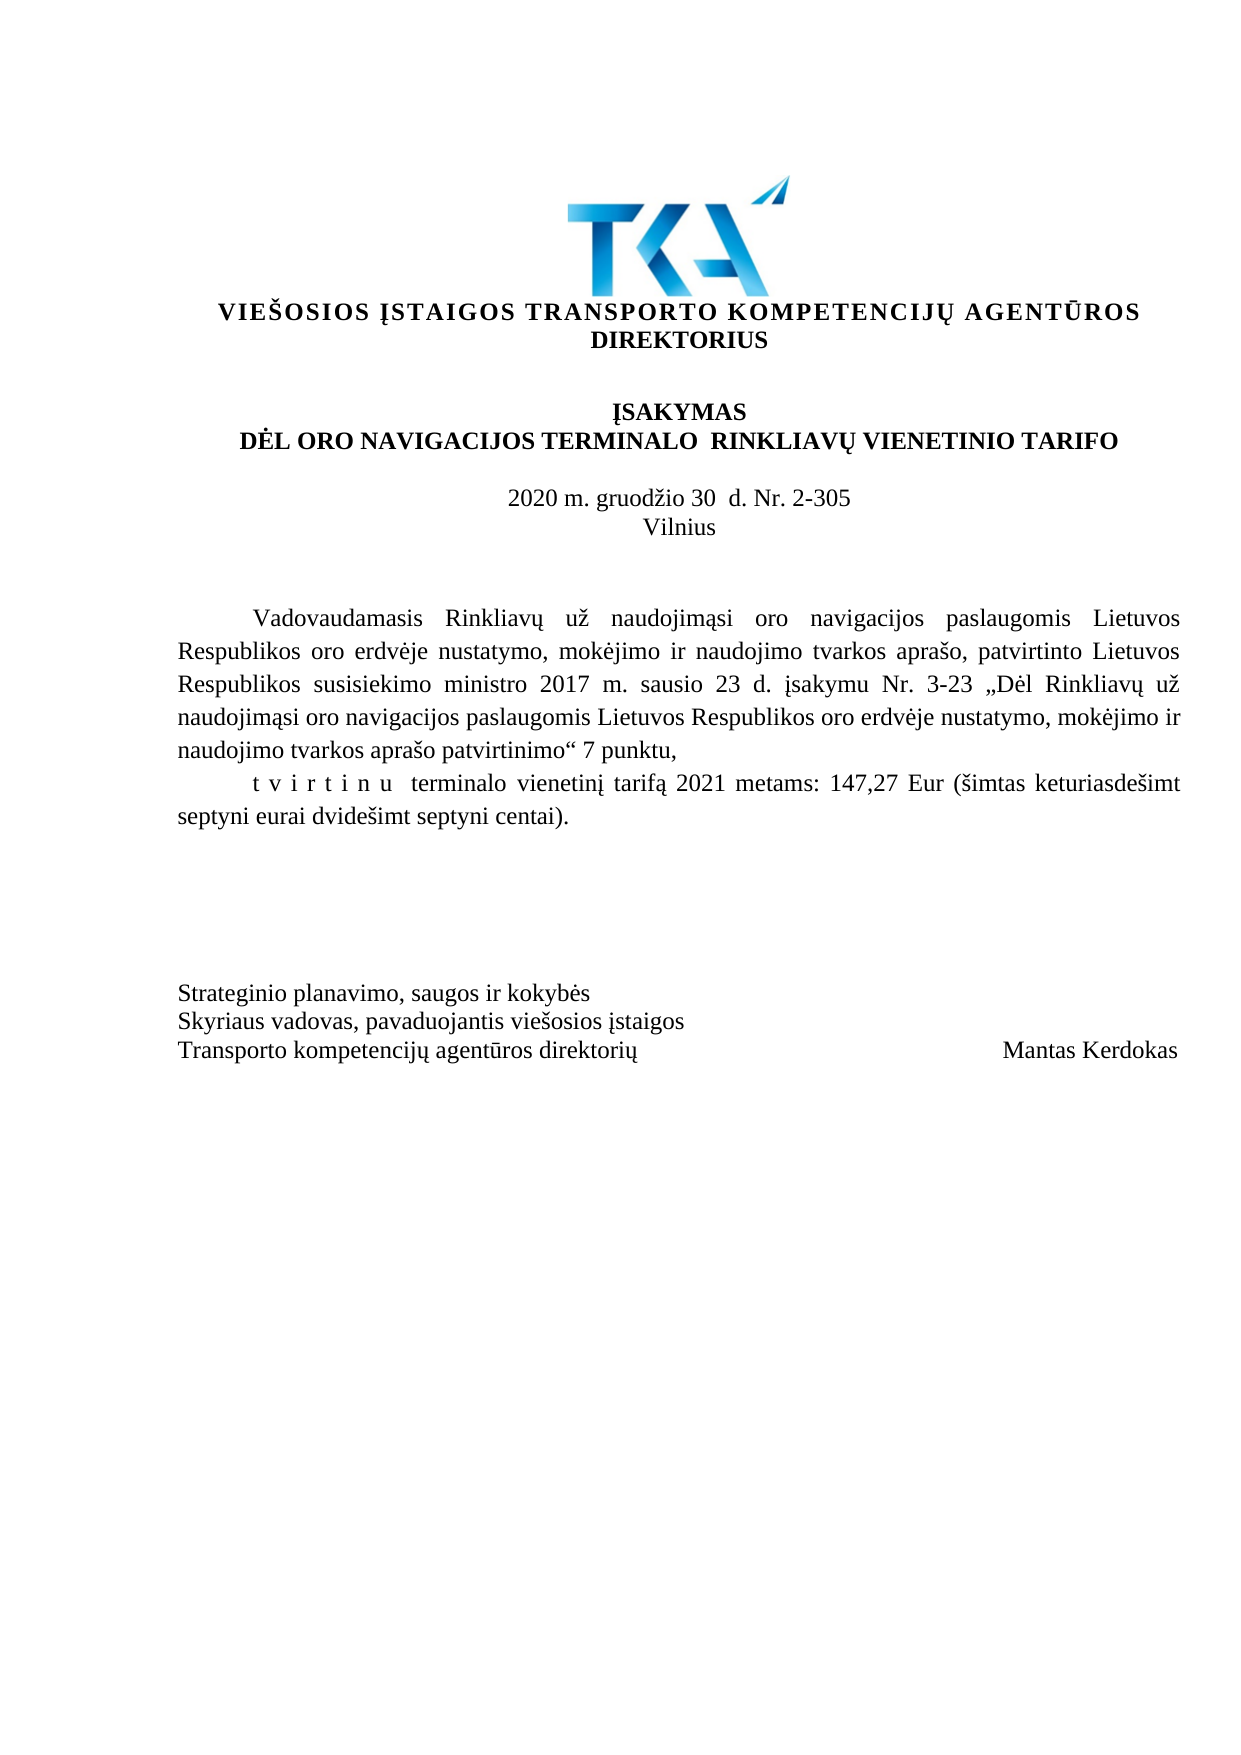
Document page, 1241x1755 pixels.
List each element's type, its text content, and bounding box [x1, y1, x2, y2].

text Strateginio planavimo, saugos ir kokybės [177, 978, 1181, 1006]
text Vilnius [177, 512, 1181, 541]
text t v i r t i n u terminalo vienetinį tarifą 2021 metams: 147,27 Eur (šimtas keturiasdešimt septyni eurai dvidešimt septyni centai). [177, 768, 1181, 830]
text Skyriaus vadovas, pavaduojantis viešosios įstaigos [177, 1006, 1181, 1035]
text Vadovaudamasis Rinkliavų už naudojimąsi oro navigacijos paslaugomis Lietuvos Respublikos oro erdvėje nustatymo, mokėjimo ir naudojimo tvarkos aprašo, patvirtinto Lietuvos Respublikos susisiekimo ministro 2017 m. sausio 23 d. įsakymu Nr. 3-23 „Dėl Rinkliavų už naudojimąsi oro navigacijos paslaugomis Lietuvos Respublikos oro erdvėje nustatymo, mokėjimo ir naudojimo tvarkos aprašo patvirtinimo“ 7 punktu, [177, 603, 1181, 764]
text 2020 m. gruodžio 30 d. Nr. 2-305 [177, 483, 1181, 512]
text Transporto kompetencijų agentūros direktorių Mantas Kerdokas [177, 1035, 1181, 1064]
text ĮSAKYMAS [177, 397, 1181, 426]
text VIEŠOSIOS ĮSTAIGOS TRANSPORTO KOMPETENCIJŲ AGENTŪROS [177, 297, 1181, 325]
text DĖL ORO NAVIGACIJOS TERMINALO RINKLIAVŲ VIENETINIO TARIFO [177, 426, 1181, 455]
text Direktorius [177, 325, 1181, 354]
